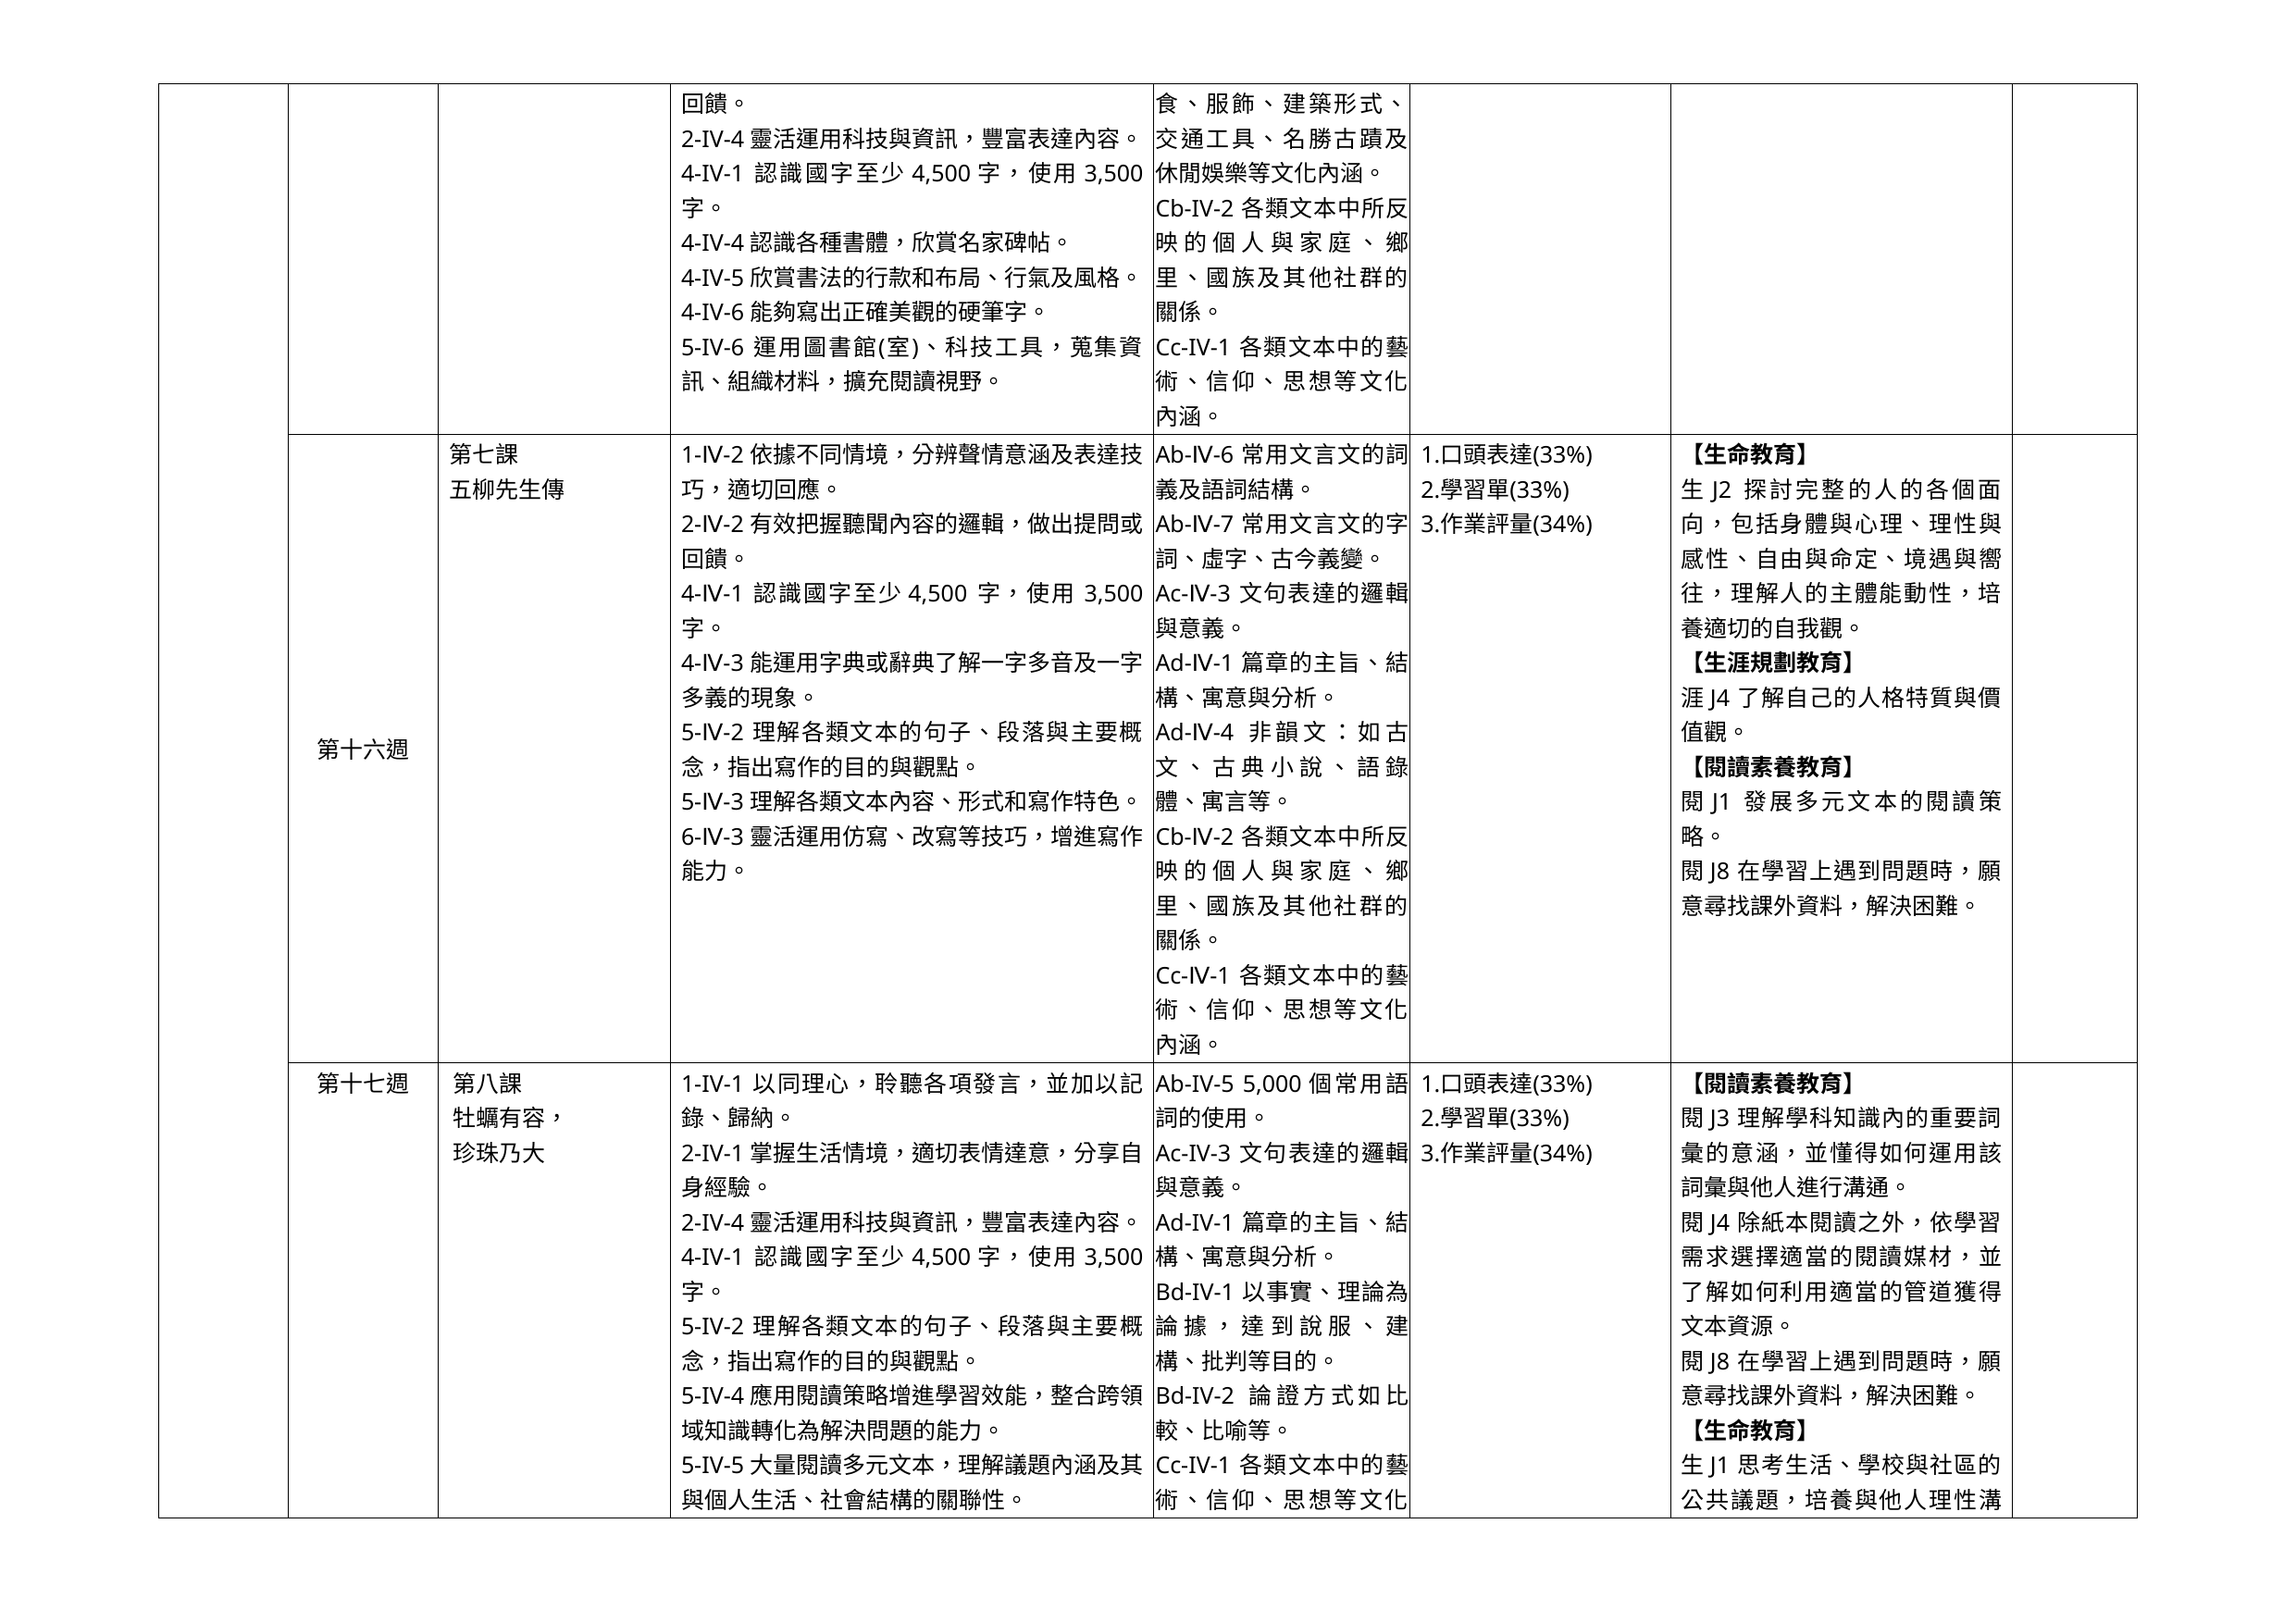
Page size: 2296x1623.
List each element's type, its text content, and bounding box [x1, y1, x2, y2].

table_cell 第十六週 [289, 435, 438, 1062]
table_cell Ab-Ⅳ-6 常用文言文的詞義及語詞結構。 Ab-Ⅳ-7 常用文言文的字詞、虛字、古今義變。 Ac-Ⅳ-3 文句表達的邏輯與意義。 Ad-Ⅳ-1 篇章的主旨、結構、寓意與分析。 Ad-Ⅳ-4 非韻文：如古文、古典小說、語錄體、寓言等。 Cb-Ⅳ-2 各類文本中所反映的個人與家庭、鄉里、國族及其他社群的關係。 Cc-Ⅳ-1 各類文本中的藝術、信仰、思想等文化內涵。 [1154, 435, 1409, 1062]
table_cell 1-Ⅳ-2 依據不同情境，分辨聲情意涵及表達技巧，適切回應。 2-Ⅳ-2 有效把握聽聞內容的邏輯，做出提問或回饋。 4-Ⅳ-1 認識國字至少4,500 字，使用 3,500字。 4-Ⅳ-3 能運用字典或辭典了解一字多音及一字多義的現象。 5-Ⅳ-2 理解各類文本的句子、段落與主要概念，指出寫作的目的與觀點。 5-Ⅳ-3 理解各類文本內容、形式和寫作特色。 6-Ⅳ-3 靈活運用仿寫、改寫等技巧，增進寫作能力。 [671, 435, 1153, 1062]
table_cell [2013, 84, 2137, 434]
table_cell 第七課 五柳先生傳 [439, 435, 670, 1062]
table_cell [2013, 435, 2137, 1062]
table_cell [1410, 84, 1670, 434]
table_cell [1671, 84, 2012, 434]
table_cell 第十七週 [289, 1063, 438, 1517]
table_cell 回饋。 2-IV-4 靈活運用科技與資訊，豐富表達內容。 4-IV-1 認識國字至少4,500字，使用3,500字。 4-IV-4 認識各種書體，欣賞名家碑帖。 4-IV-5 欣賞書法的行款和布局、行氣及風格。 4-IV-6 能夠寫出正確美觀的硬筆字。 5-IV-6 運用圖書館(室)、科技工具，蒐集資訊、組織材料，擴充閱讀視野。 [671, 84, 1153, 434]
table_cell 第八課 牡蠣有容， 珍珠乃大 [439, 1063, 670, 1517]
table_cell 1-IV-1 以同理心，聆聽各項發言，並加以記錄、歸納。 2-IV-1 掌握生活情境，適切表情達意，分享自身經驗。 2-IV-4 靈活運用科技與資訊，豐富表達內容。 4-IV-1 認識國字至少4,500字，使用3,500字。 5-IV-2 理解各類文本的句子、段落與主要概念，指出寫作的目的與觀點。 5-IV-4 應用閱讀策略增進學習效能，整合跨領域知識轉化為解決問題的能力。 5-IV-5 大量閱讀多元文本，理解議題內涵及其與個人生活、社會結構的關聯性。 [671, 1063, 1153, 1517]
table_cell 食、服飾、建築形式、交通工具、名勝古蹟及休閒娛樂等文化內涵。 Cb-IV-2 各類文本中所反映的個人與家庭、鄉里、國族及其他社群的關係。 Cc-IV-1 各類文本中的藝術、信仰、思想等文化內涵。 [1154, 84, 1409, 434]
table_cell [289, 84, 438, 434]
table_cell 【閱讀素養教育】 閱J3 理解學科知識內的重要詞彙的意涵，並懂得如何運用該詞彙與他人進行溝通。 閱J4 除紙本閱讀之外，依學習需求選擇適當的閱讀媒材，並了解如何利用適當的管道獲得文本資源。 閱J8 在學習上遇到問題時，願意尋找課外資料，解決困難。 【生命教育】 生J1 思考生活、學校與社區的公共議題，培養與他人理性溝 [1671, 1063, 2012, 1517]
table_cell 1.口頭表達(33%) 2.學習單(33%) 3.作業評量(34%) [1410, 1063, 1670, 1517]
table_cell 1.口頭表達(33%) 2.學習單(33%) 3.作業評量(34%) [1410, 435, 1670, 1062]
table_cell [2013, 1063, 2137, 1517]
table_cell Ab-IV-5 5,000個常用語詞的使用。 Ac-IV-3 文句表達的邏輯與意義。 Ad-IV-1 篇章的主旨、結構、寓意與分析。 Bd-IV-1 以事實、理論為論據，達到說服、建構、批判等目的。 Bd-IV-2 論證方式如比較、比喻等。 Cc-IV-1 各類文本中的藝術、信仰、思想等文化 [1154, 1063, 1409, 1517]
table_cell 【生命教育】 生J2 探討完整的人的各個面向，包括身體與心理、理性與感性、自由與命定、境遇與嚮往，理解人的主體能動性，培養適切的自我觀。 【生涯規劃教育】 涯J4 了解自己的人格特質與價值觀。 【閱讀素養教育】 閱J1 發展多元文本的閱讀策略。 閱J8 在學習上遇到問題時，願意尋找課外資料，解決困難。 [1671, 435, 2012, 1062]
table_cell [439, 84, 670, 434]
